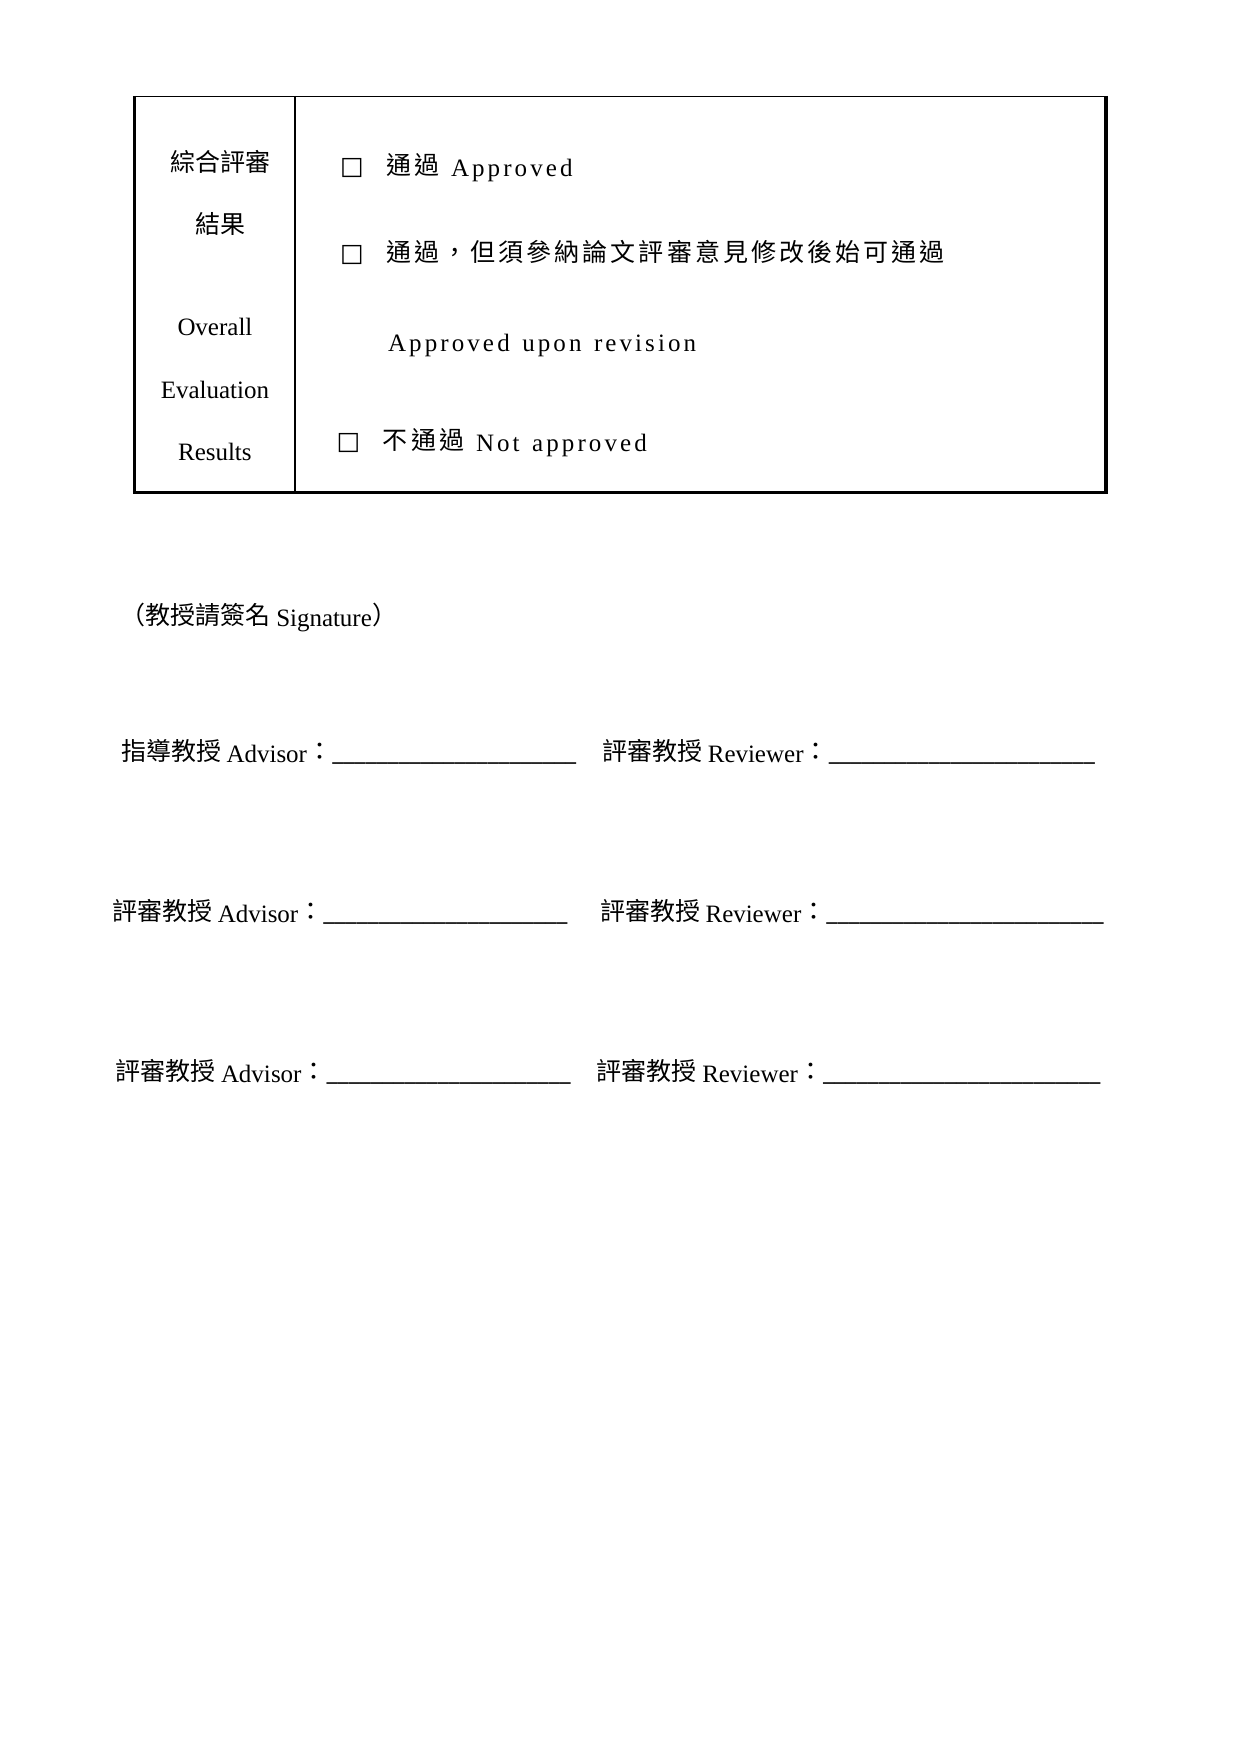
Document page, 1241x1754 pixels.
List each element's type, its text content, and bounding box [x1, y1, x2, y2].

table_cell 綜合評審結果 Overall Evaluation Results [136, 97, 294, 491]
text 評審教授 Advisor：______________________ 評審教授 Reviewer：_________________________ [75, 892, 1140, 928]
text （教授請簽名 Signature） [75, 569, 1165, 632]
table_cell □ 通過 Approved □ 通過，但須參納論文評審意見修改後始可通過 Approved upon revision □ 不通過 Not approved [296, 97, 1104, 491]
text 評審教授 Advisor：______________________ 評審教授 Reviewer：_________________________ [75, 1052, 1140, 1088]
text 指導教授 Advisor：______________________ 評審教授 Reviewer：________________________ [75, 732, 1140, 768]
